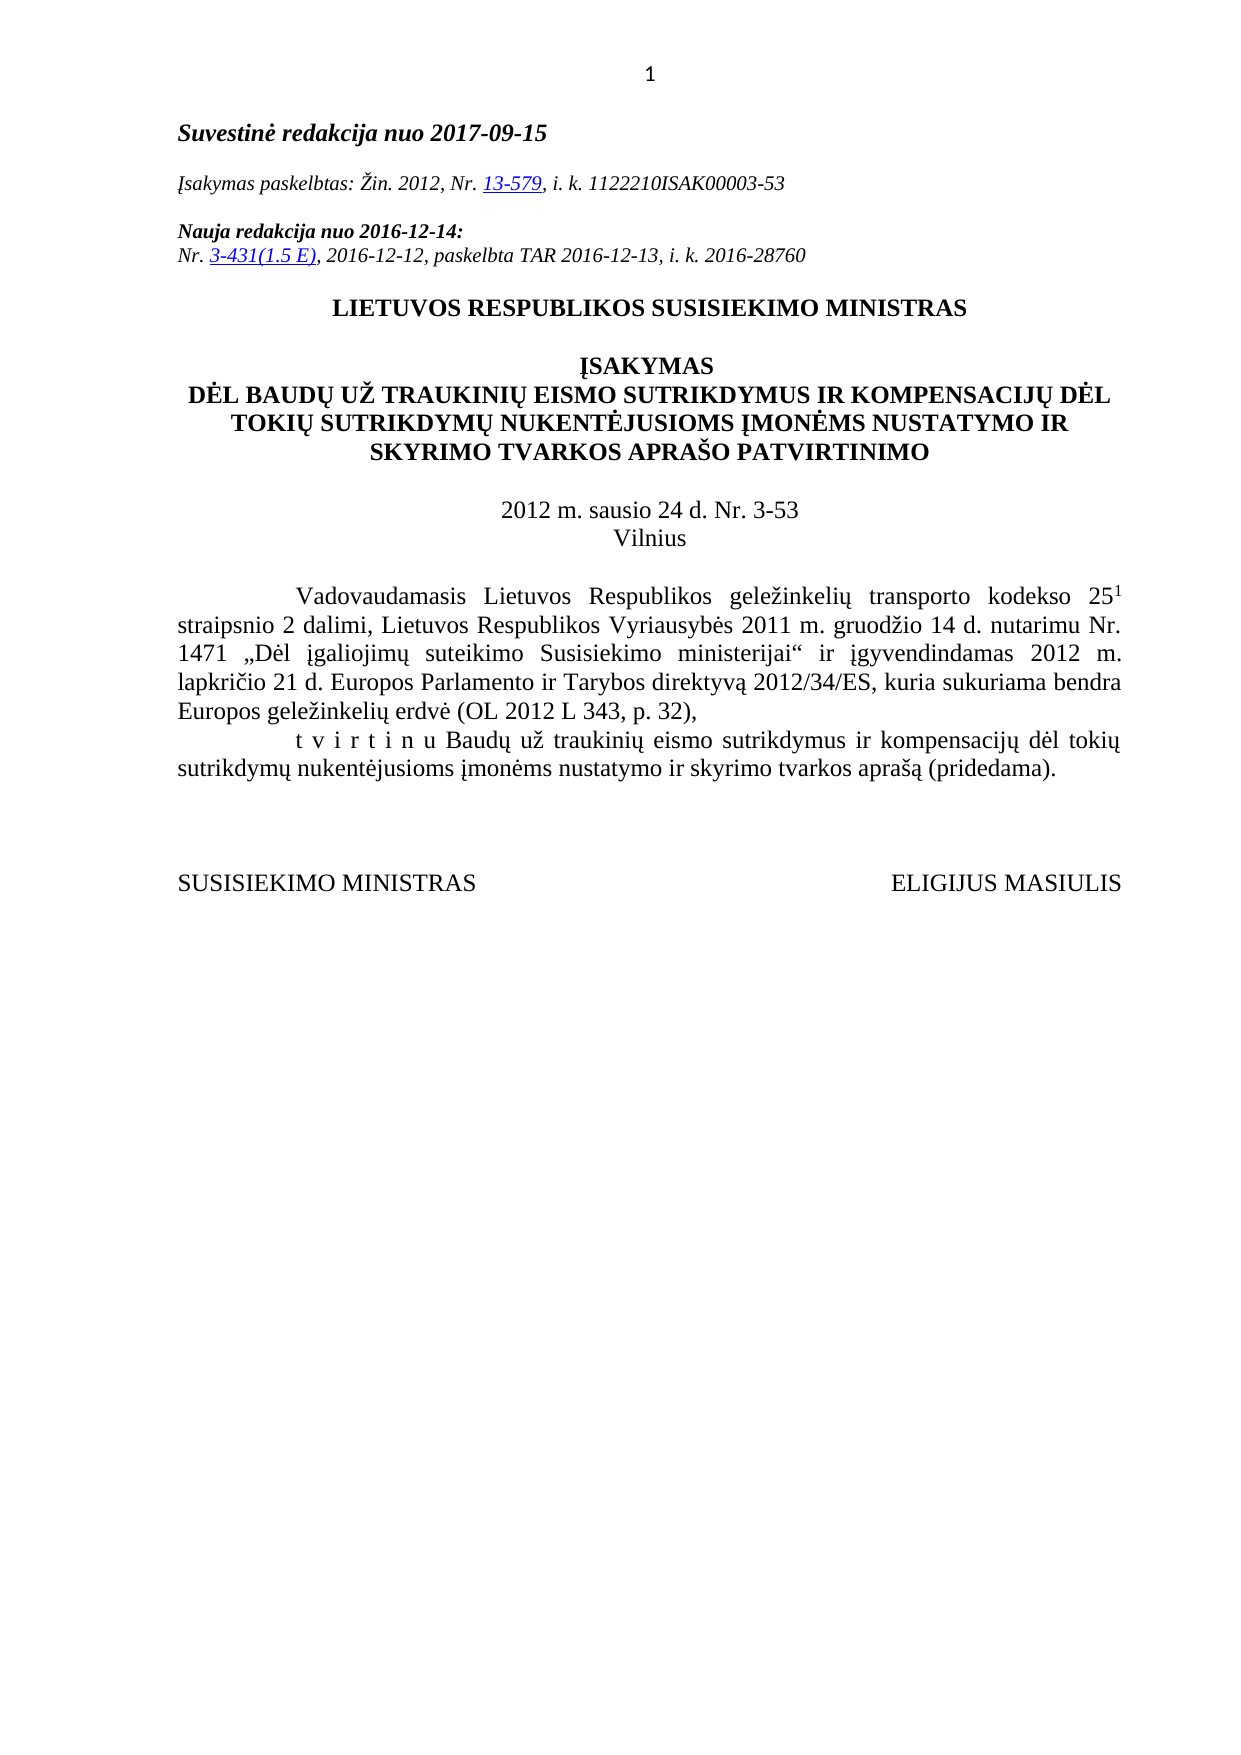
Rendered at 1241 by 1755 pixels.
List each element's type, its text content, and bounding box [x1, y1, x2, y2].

text Vadovaudamasis Lietuvos Respublikos geležinkelių transporto kodekso 251 straipsnio 2 dalimi, Lietuvos Respublikos Vyriausybės 2011 m. gruodžio 14 d. nutarimu Nr. 1471 „Dėl įgaliojimų suteikimo Susisiekimo ministerijai“ ir įgyvendindamas 2012 m. lapkričio 21 d. Europos Parlamento ir Tarybos direktyvą 2012/34/ES, kuria sukuriama bendra Europos geležinkelių erdvė (OL 2012 L 343, p. 32), [177, 581, 1122, 725]
text ĮSAKYMAS [177, 351, 1122, 380]
text Susisiekimo ministras Eligijus Masiulis [177, 868, 1122, 897]
text Suvestinė redakcija nuo 2017-09-15 [177, 118, 1122, 147]
text Įsakymas paskelbtas: Žin. 2012, Nr. 13-579, i. k. 1122210ISAK00003-53 [177, 171, 1122, 195]
text Nauja redakcija nuo 2016-12-14: [177, 219, 1122, 243]
text Nr. 3-431(1.5 E), 2016-12-12, paskelbta TAR 2016-12-13, i. k. 2016-28760 [177, 243, 1122, 267]
text 2012 m. sausio 24 d. Nr. 3-53 [177, 495, 1122, 523]
text t v i r t i n u Baudų už traukinių eismo sutrikdymus ir kompensacijų dėl tokių sutrikdymų nukentėjusioms įmonėms nustatymo ir skyrimo tvarkos aprašą (pridedama). [177, 725, 1122, 782]
text LIETUVOS RESPUBLIKOS SUSISIEKIMO MINISTRAS [177, 293, 1122, 322]
text DĖL BAUDŲ UŽ TRAUKINIŲ EISMO SUTRIKDYMUS IR KOMPENSACIJŲ DĖL TOKIŲ SUTRIKDYMŲ NUKENTĖJUSIOMS ĮMONĖMS NUSTATYMO IR SKYRIMO TVARKOS APRAŠO PATVIRTINIMO [177, 380, 1122, 466]
text Vilnius [177, 523, 1122, 552]
